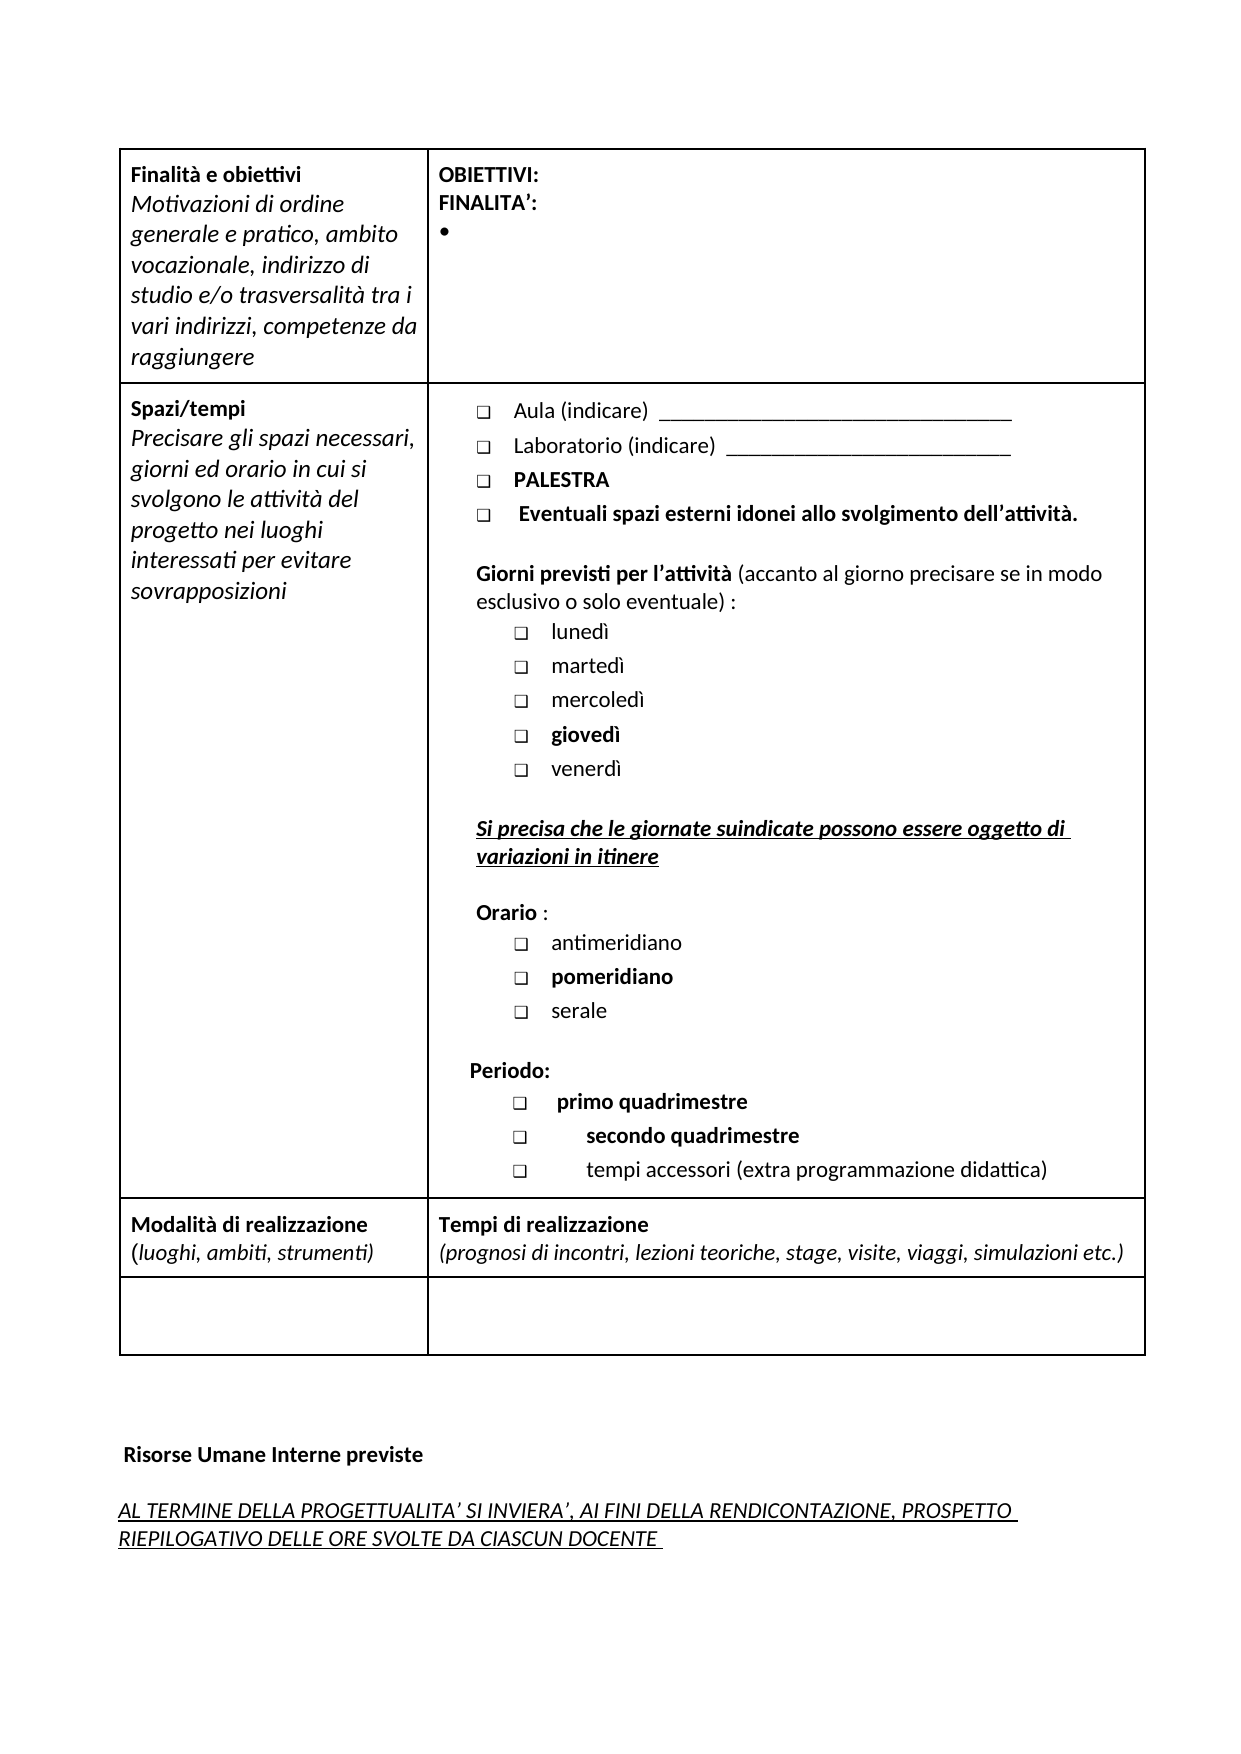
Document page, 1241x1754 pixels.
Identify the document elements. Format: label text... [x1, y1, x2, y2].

table_cell [121, 1278, 427, 1354]
table_cell OBIETTIVI: FINALITA’: • [429, 150, 1144, 382]
text Risorse Umane Interne previste [118, 1440, 1122, 1468]
table_cell [429, 1278, 1144, 1354]
table_cell Modalità di realizzazione (luoghi, ambiti, strumenti) [121, 1199, 427, 1276]
text AL TERMINE DELLA PROGETTUALITA’ SI INVIERA’, AI FINI DELLA RENDICONTAZIONE, PROSPETTO RIEPILOGATIVO DELLE ORE SVOLTE DA CIASCUN DOCENTE [118, 1496, 1122, 1552]
table_cell Aula (indicare) _______________________________ Laboratorio (indicare) _________________________ PALESTRA Eventuali spazi esterni idonei allo svolgimento dell’attività. Giorni previsti per l’attività (accanto al giorno precisare se in modo esclusivo o solo eventuale) : lunedì martedì mercoledì giovedì venerdì Si precisa che le giornate suindicate possono essere oggetto di variazioni in itinere Orario : antimeridiano pomeridiano serale Periodo: primo quadrimestre secondo quadrimestre tempi accessori (extra programmazione didattica) [429, 384, 1144, 1197]
table_cell Spazi/tempi Precisare gli spazi necessari, giorni ed orario in cui si svolgono le attività del progetto nei luoghi interessati per evitare sovrapposizioni [121, 384, 427, 1197]
table_cell Finalità e obiettivi Motivazioni di ordine generale e pratico, ambito vocazionale, indirizzo di studio e/o trasversalità tra i vari indirizzi, competenze da raggiungere [121, 150, 427, 382]
table_cell Tempi di realizzazione (prognosi di incontri, lezioni teoriche, stage, visite, viaggi, simulazioni etc.) [429, 1199, 1144, 1276]
